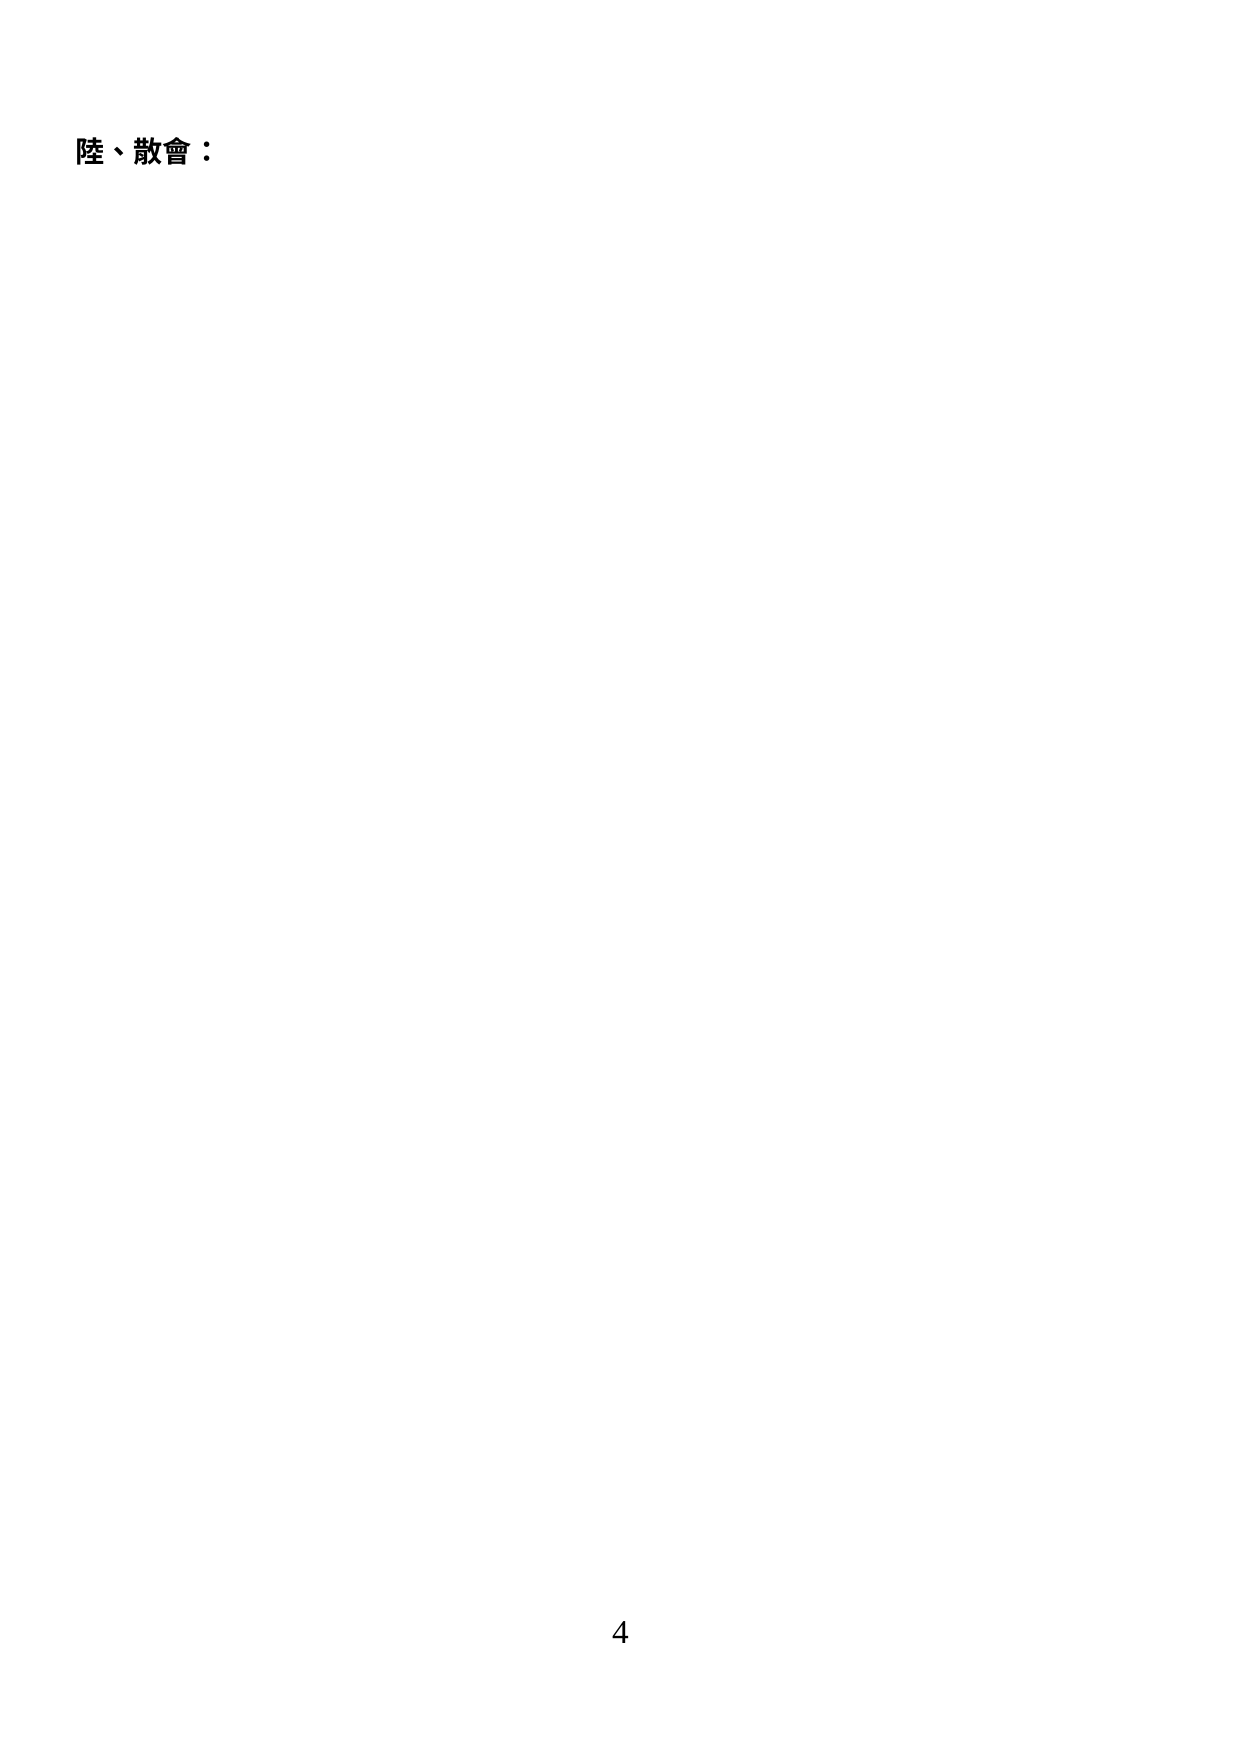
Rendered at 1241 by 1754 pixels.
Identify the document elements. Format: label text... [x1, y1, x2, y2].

text 陸、散會： [75, 113, 1165, 188]
